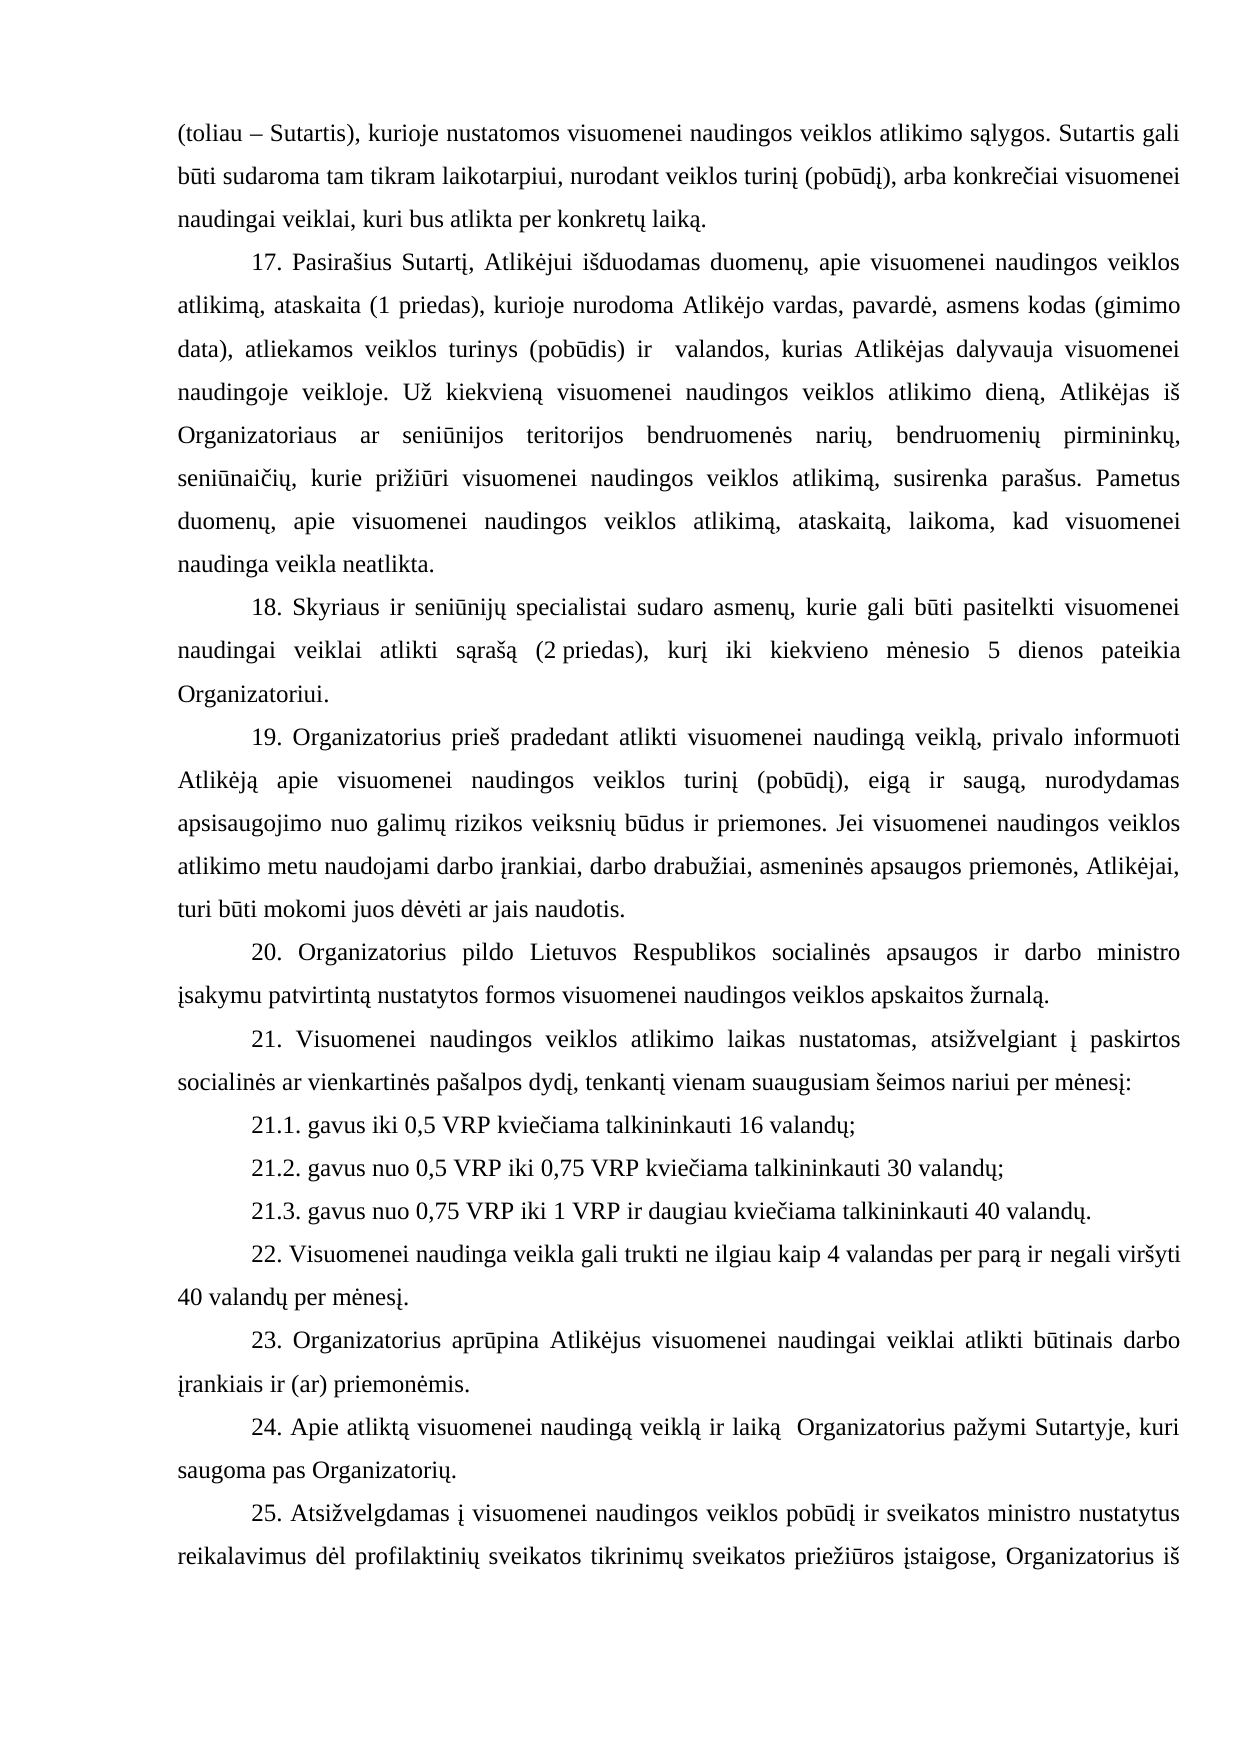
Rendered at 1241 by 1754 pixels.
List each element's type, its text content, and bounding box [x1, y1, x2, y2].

text 21.1. gavus iki 0,5 VRP kviečiama talkininkauti 16 valandų; [177, 1110, 1181, 1139]
text 24. Apie atliktą visuomenei naudingą veiklą ir laiką Organizatorius pažymi Sutartyje, kuri saugoma pas Organizatorių. [177, 1412, 1181, 1484]
text 22. Visuomenei naudinga veikla gali trukti ne ilgiau kaip 4 valandas per parą ir negali viršyti 40 valandų per mėnesį. [177, 1239, 1181, 1311]
text 25. Atsižvelgdamas į visuomenei naudingos veiklos pobūdį ir sveikatos ministro nustatytus reikalavimus dėl profilaktinių sveikatos tikrinimų sveikatos priežiūros įstaigose, Organizatorius iš [177, 1498, 1181, 1570]
text 17. Pasirašius Sutartį, Atlikėjui išduodamas duomenų, apie visuomenei naudingos veiklos atlikimą, ataskaita (1 priedas), kurioje nurodoma Atlikėjo vardas, pavardė, asmens kodas (gimimo data), atliekamos veiklos turinys (pobūdis) ir valandos, kurias Atlikėjas dalyvauja visuomenei naudingoje veikloje. Už kiekvieną visuomenei naudingos veiklos atlikimo dieną, Atlikėjas iš Organizatoriaus ar seniūnijos teritorijos bendruomenės narių, bendruomenių pirmininkų, seniūnaičių, kurie prižiūri visuomenei naudingos veiklos atlikimą, susirenka parašus. Pametus duomenų, apie visuomenei naudingos veiklos atlikimą, ataskaitą, laikoma, kad visuomenei naudinga veikla neatlikta. [177, 247, 1181, 578]
text (toliau – Sutartis), kurioje nustatomos visuomenei naudingos veiklos atlikimo sąlygos. Sutartis gali būti sudaroma tam tikram laikotarpiui, nurodant veiklos turinį (pobūdį), arba konkrečiai visuomenei naudingai veiklai, kuri bus atlikta per konkretų laiką. [177, 118, 1181, 233]
text 20. Organizatorius pildo Lietuvos Respublikos socialinės apsaugos ir darbo ministro įsakymu patvirtintą nustatytos formos visuomenei naudingos veiklos apskaitos žurnalą. [177, 937, 1181, 1009]
text 21.2. gavus nuo 0,5 VRP iki 0,75 VRP kviečiama talkininkauti 30 valandų; [177, 1153, 1181, 1182]
text 18. Skyriaus ir seniūnijų specialistai sudaro asmenų, kurie gali būti pasitelkti visuomenei naudingai veiklai atlikti sąrašą (2 priedas), kurį iki kiekvieno mėnesio 5 dienos pateikia Organizatoriui. [177, 592, 1181, 707]
text 19. Organizatorius prieš pradedant atlikti visuomenei naudingą veiklą, privalo informuoti Atlikėją apie visuomenei naudingos veiklos turinį (pobūdį), eigą ir saugą, nurodydamas apsisaugojimo nuo galimų rizikos veiksnių būdus ir priemones. Jei visuomenei naudingos veiklos atlikimo metu naudojami darbo įrankiai, darbo drabužiai, asmeninės apsaugos priemonės, Atlikėjai, turi būti mokomi juos dėvėti ar jais naudotis. [177, 722, 1181, 923]
text 21.3. gavus nuo 0,75 VRP iki 1 VRP ir daugiau kviečiama talkininkauti 40 valandų. [177, 1196, 1181, 1225]
text 23. Organizatorius aprūpina Atlikėjus visuomenei naudingai veiklai atlikti būtinais darbo įrankiais ir (ar) priemonėmis. [177, 1326, 1181, 1397]
text 21. Visuomenei naudingos veiklos atlikimo laikas nustatomas, atsižvelgiant į paskirtos socialinės ar vienkartinės pašalpos dydį, tenkantį vienam suaugusiam šeimos nariui per mėnesį: [177, 1024, 1181, 1096]
